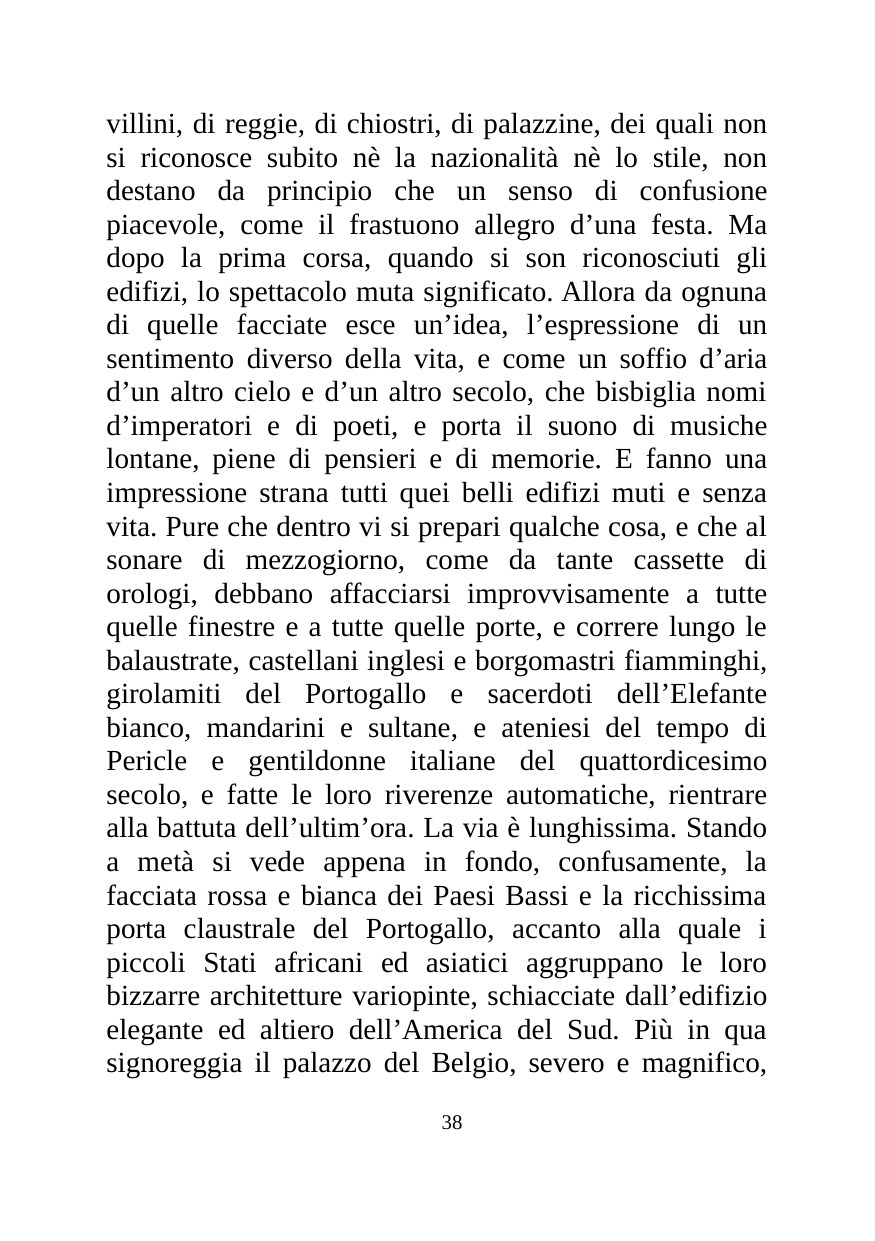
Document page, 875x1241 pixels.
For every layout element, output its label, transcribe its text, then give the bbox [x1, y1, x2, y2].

text villini, di reggie, di chiostri, di palazzine, dei quali non si riconosce subito nè la nazionalità nè lo stile, non destano da principio che un senso di confusione piacevole, come il frastuono allegro d’una festa. Ma dopo la prima corsa, quando si son riconosciuti gli edifizi, lo spettacolo muta significato. Allora da ognuna di quelle facciate esce un’idea, l’espressione di un sentimento diverso della vita, e come un soffio d’aria d’un altro cielo e d’un altro secolo, che bisbiglia nomi d’imperatori e di poeti, e porta il suono di musiche lontane, piene di pensieri e di memorie. E fanno una impressione strana tutti quei belli edifizi muti e senza vita. Pure che dentro vi si prepari qualche cosa, e che al sonare di mezzogiorno, come da tante cassette di orologi, debbano affacciarsi improvvisamente a tutte quelle finestre e a tutte quelle porte, e correre lungo le balaustrate, castellani inglesi e borgomastri fiamminghi, girolamiti del Portogallo e sacerdoti dell’Elefante bianco, mandarini e sultane, e ateniesi del tempo di Pericle e gentildonne italiane del quattordicesimo secolo, e fatte le loro riverenze automatiche, rientrare alla battuta dell’ultim’ora. La via è lunghissima. Stando a metà si vede appena in fondo, confusamente, la facciata rossa e bianca dei Paesi Bassi e la ricchissima porta claustrale del Portogallo, accanto alla quale i piccoli Stati africani ed asiatici aggruppano le loro bizzarre architetture variopinte, schiacciate dall’edifizio elegante ed altiero dell’America del Sud. Più in qua signoreggia il palazzo del Belgio, severo e magnifico, [106, 106, 768, 1079]
